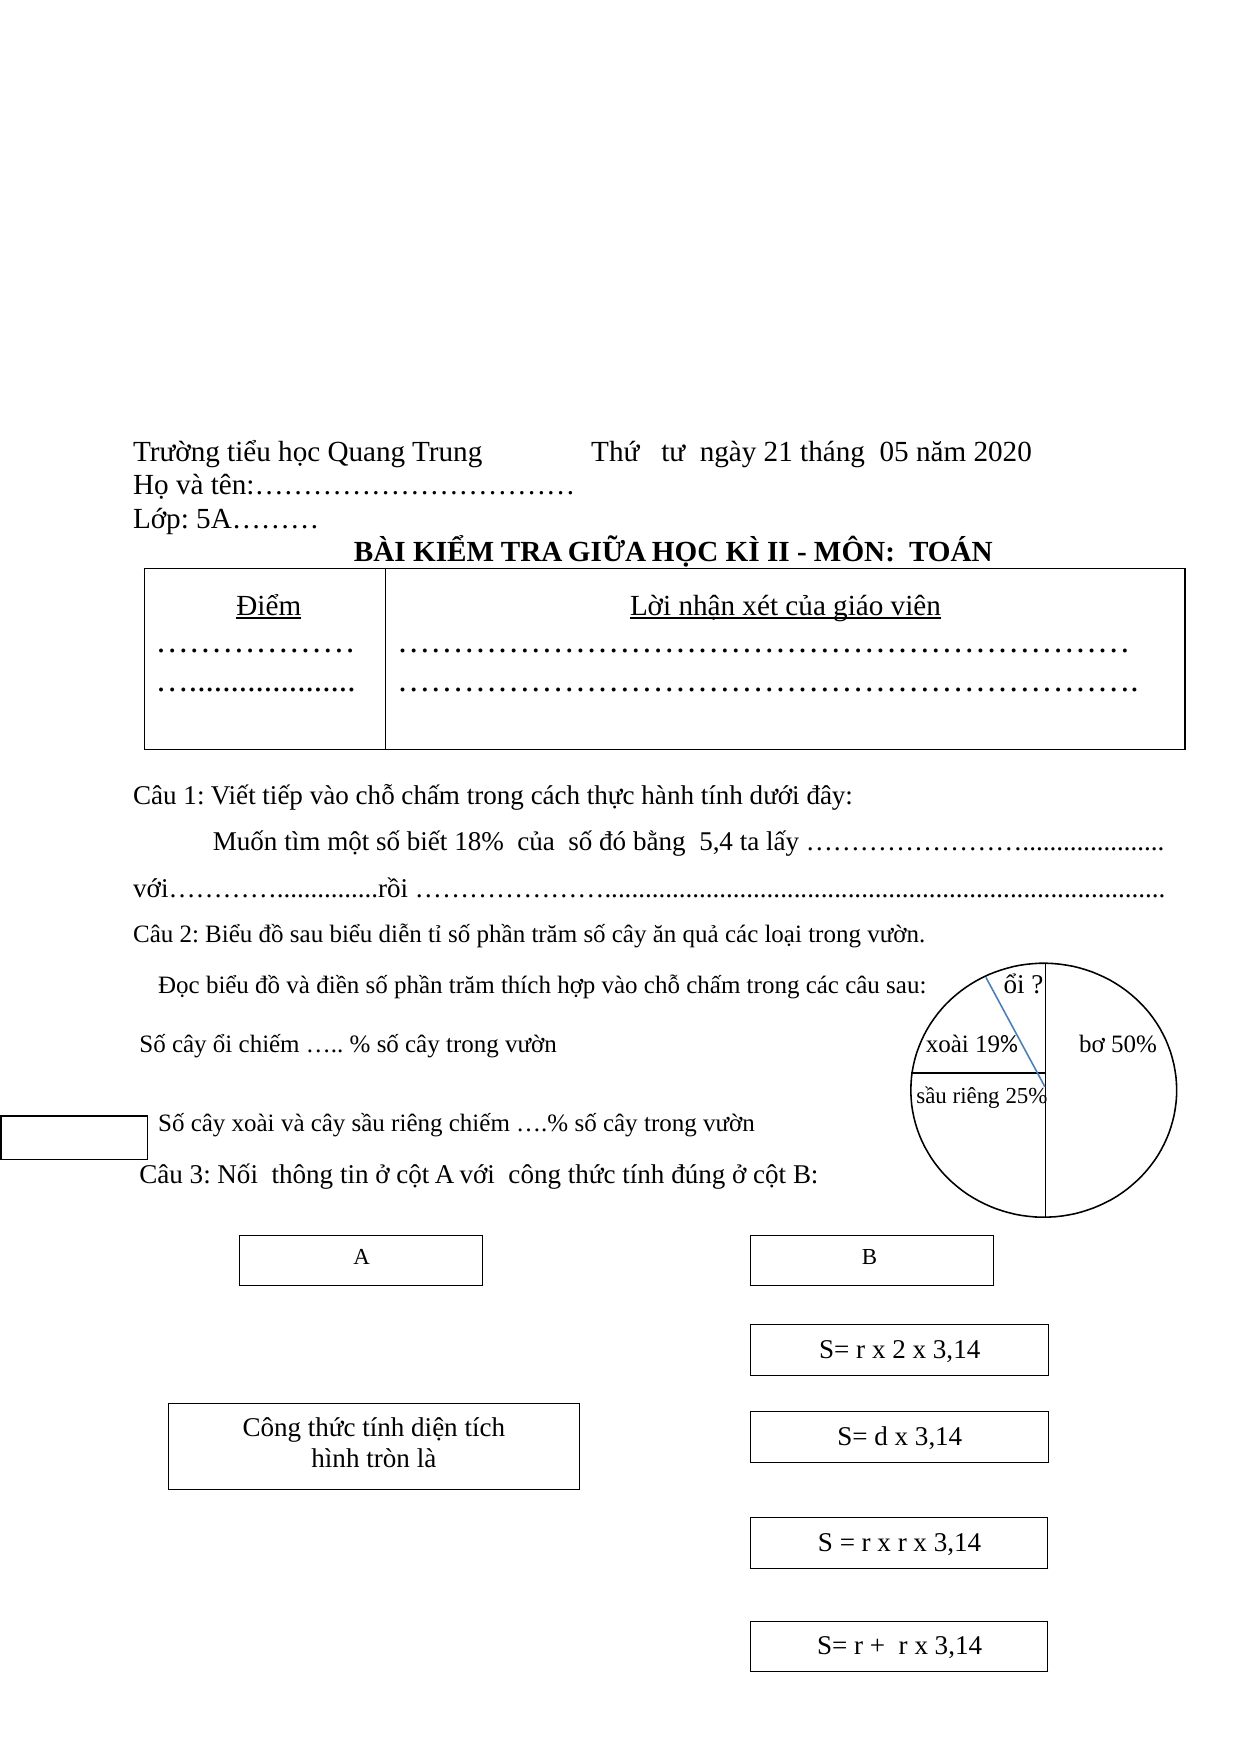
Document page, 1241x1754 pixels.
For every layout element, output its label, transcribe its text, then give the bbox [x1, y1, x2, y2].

text [1130, 1158, 1196, 1189]
text S= r + r x 3,14 [766, 1629, 1032, 1660]
text Trường tiểu học Quang Trung Thứ tư ngày 21 tháng 05 năm 2020 [133, 434, 1196, 467]
text BÀI KIỂM TRA GIỮA HỌC KÌ II - MÔN: TOÁN [133, 534, 1196, 568]
text Câu 1: Viết tiếp vào chỗ chấm trong cách thực hành tính dưới đây: [133, 779, 1196, 810]
text Câu 2: Biểu đồ sau biểu diễn tỉ số phần trăm số cây ăn quả các loại trong vườn. [133, 919, 1196, 948]
text [2, 1117, 147, 1159]
table_header Lời nhận xét của giáo viên ………………………………………………………… …………………………………………………………. [386, 569, 1184, 749]
text S= d x 3,14 [766, 1419, 1033, 1451]
text Số cây ổi chiếm ….. % số cây trong vườn xoài 19% bơ 50% [133, 1028, 926, 1059]
text Lớp: 5A……… [133, 501, 1196, 534]
text A [255, 1243, 467, 1270]
text Họ và tên:…………………………… [133, 467, 1196, 501]
text Đọc biểu đồ và điền số phần trăm thích hợp vào chỗ chấm trong các câu sau: ổi ? [133, 968, 1001, 999]
text Muốn tìm một số biết 18% của số đó bằng 5,4 ta lấy ……………………..................... [213, 826, 1196, 857]
text Câu 3: Nối thông tin ở cột A với công thức tính đúng ở cột B: [133, 1158, 957, 1189]
text sầu riêng 25% [1177, 1080, 1196, 1108]
text hình tròn là [183, 1442, 564, 1473]
text Đọc biểu đồ và điền số phần trăm thích hợp vào chỗ chấm trong các câu sau: ổi ? [1086, 968, 1196, 999]
text Công thức tính diện tích [183, 1411, 564, 1442]
text Số cây xoài và cây sầu riêng chiếm ….% số cây trong vườn [133, 1108, 918, 1137]
table_header Điểm ………………….................... [145, 569, 385, 749]
text sầu riêng 25% [133, 1080, 911, 1108]
text B [766, 1243, 978, 1270]
text với…………...............rồi …………………................................................................................... [133, 872, 1196, 903]
text S = r x r x 3,14 [766, 1526, 1032, 1557]
text S= r x 2 x 3,14 [766, 1333, 1033, 1364]
